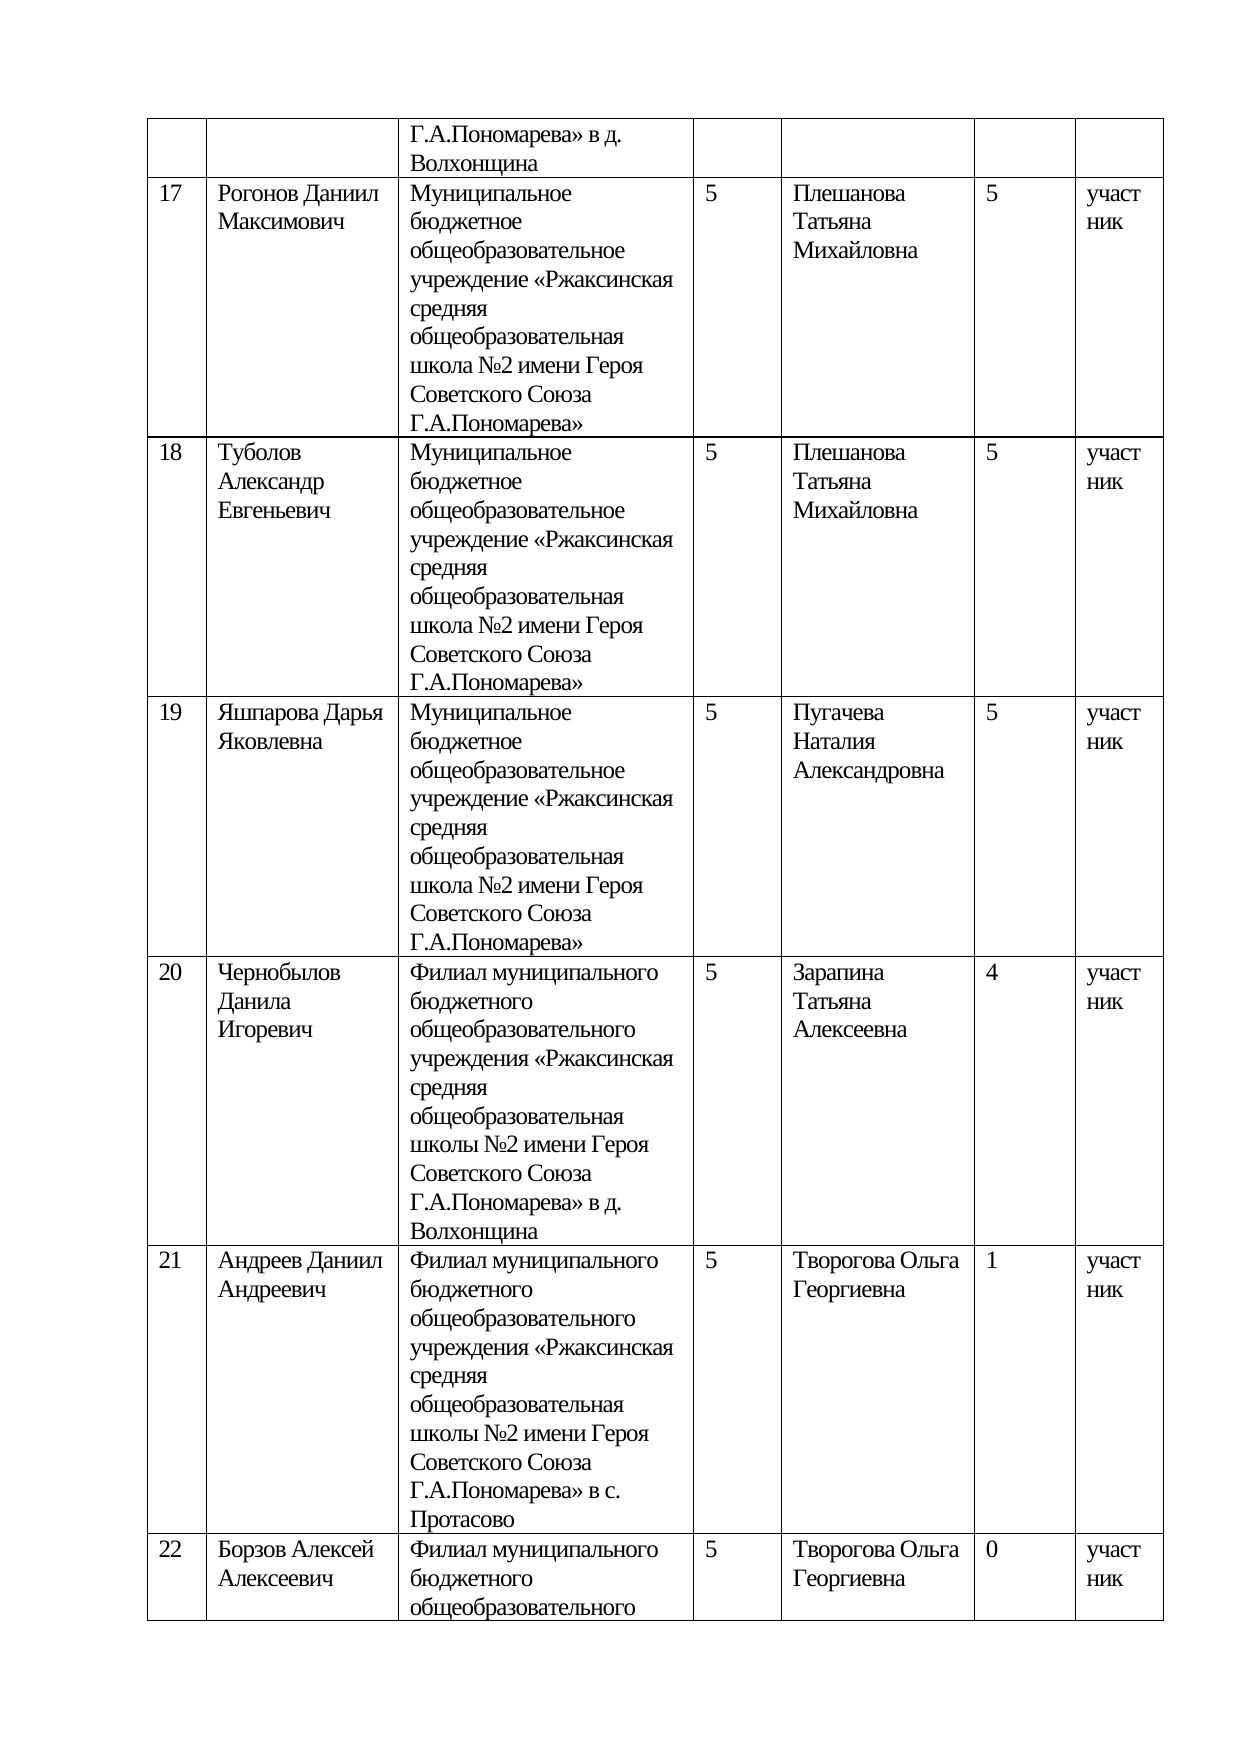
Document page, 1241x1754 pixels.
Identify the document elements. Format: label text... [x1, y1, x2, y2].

table_cell участник [1076, 1246, 1163, 1533]
table_cell 5 [694, 178, 781, 436]
table_cell Г.А.Пономарева» в д. Волхонщина [399, 119, 693, 177]
table_cell участник [1076, 438, 1163, 696]
table_cell Муниципальное бюджетное общеобразовательное учреждение «Ржаксинская средняя общеобразовательная школа №2 имени Героя Советского Союза Г.А.Пономарева» [399, 697, 693, 956]
table_cell Пугачева Наталия Александровна [782, 697, 974, 956]
table_cell [694, 119, 781, 177]
table_cell Рогонов Даниил Максимович [207, 178, 398, 436]
table_cell 4 [975, 957, 1075, 1244]
table_cell 5 [975, 438, 1075, 696]
table_cell Муниципальное бюджетное общеобразовательное учреждение «Ржаксинская средняя общеобразовательная школа №2 имени Героя Советского Союза Г.А.Пономарева» [399, 438, 693, 696]
table_cell 5 [694, 438, 781, 696]
table_cell 19 [148, 697, 206, 956]
table_cell Чернобылов Данила Игоревич [207, 957, 398, 1244]
table_cell 5 [975, 178, 1075, 436]
table_cell 18 [148, 438, 206, 696]
table_cell 5 [694, 1534, 781, 1620]
table_cell 17 [148, 178, 206, 436]
table_cell Творогова Ольга Георгиевна [782, 1246, 974, 1533]
table_cell Андреев Даниил Андреевич [207, 1246, 398, 1533]
table_cell [148, 119, 206, 177]
table_cell Филиал муниципального бюджетного общеобразовательного учреждения «Ржаксинская средняя общеобразовательная школы №2 имени Героя Советского Союза Г.А.Пономарева» в д. Волхонщина [399, 957, 693, 1244]
table_cell участник [1076, 178, 1163, 436]
table_cell Муниципальное бюджетное общеобразовательное учреждение «Ржаксинская средняя общеобразовательная школа №2 имени Героя Советского Союза Г.А.Пономарева» [399, 178, 693, 436]
table_cell участник [1076, 697, 1163, 956]
table_cell 5 [975, 697, 1075, 956]
table_cell Борзов Алексей Алексеевич [207, 1534, 398, 1620]
table_cell 20 [148, 957, 206, 1244]
table_cell 5 [694, 957, 781, 1244]
table_cell 1 [975, 1246, 1075, 1533]
table_cell 21 [148, 1246, 206, 1533]
table_cell [1076, 119, 1163, 177]
table_cell Яшпарова Дарья Яковлевна [207, 697, 398, 956]
table_cell 0 [975, 1534, 1075, 1620]
table_cell Зарапина Татьяна Алексеевна [782, 957, 974, 1244]
table_cell Плешанова Татьяна Михайловна [782, 438, 974, 696]
table_cell [975, 119, 1075, 177]
table_cell Туболов Александр Евгеньевич [207, 438, 398, 696]
table_cell [782, 119, 974, 177]
table_cell Творогова Ольга Георгиевна [782, 1534, 974, 1620]
table_cell Плешанова Татьяна Михайловна [782, 178, 974, 436]
table_cell 5 [694, 697, 781, 956]
table_cell [207, 119, 398, 177]
table_cell участник [1076, 1534, 1163, 1620]
table_cell участник [1076, 957, 1163, 1244]
table_cell 22 [148, 1534, 206, 1620]
table_cell 5 [694, 1246, 781, 1533]
